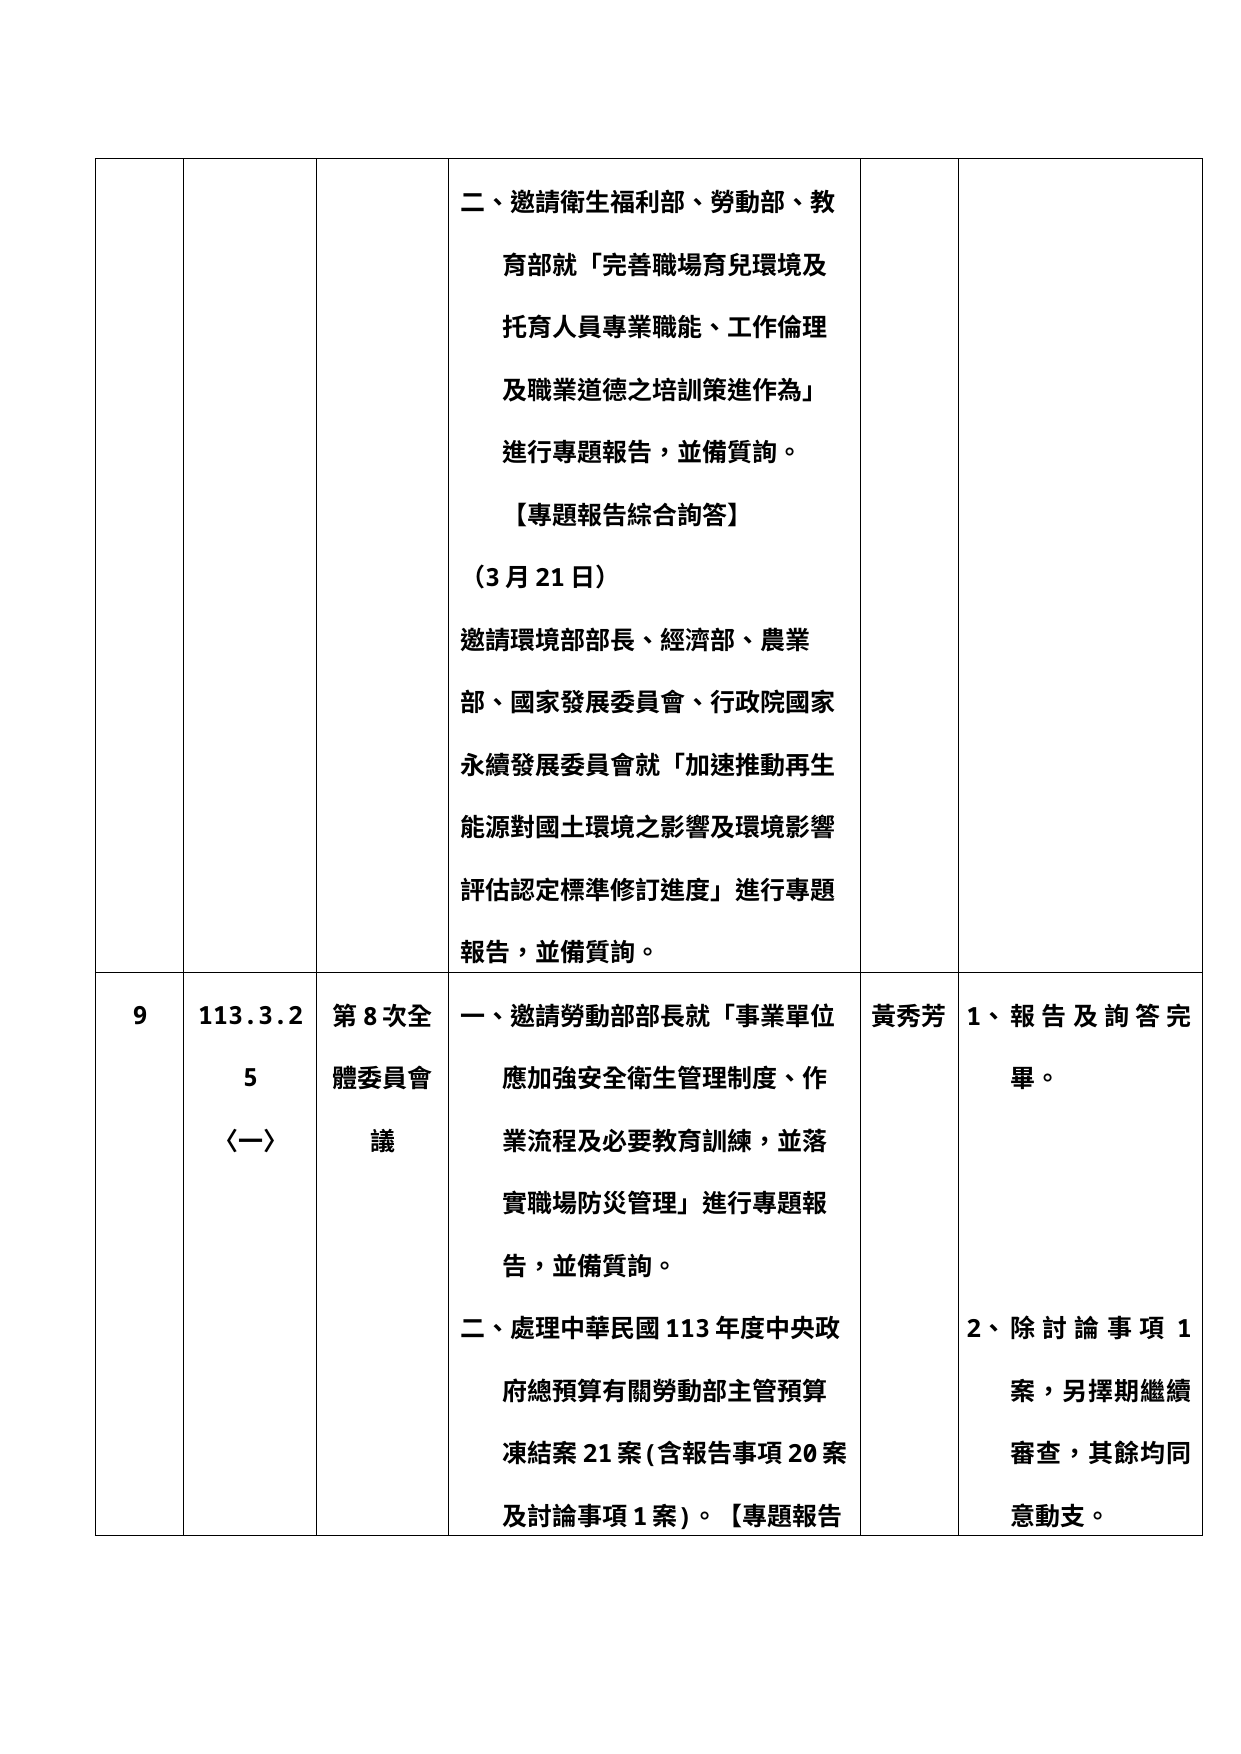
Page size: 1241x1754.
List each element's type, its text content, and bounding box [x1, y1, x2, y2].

table_cell [96, 159, 183, 972]
table_cell 一、邀請勞動部部長就「事業單位應加強安全衛生管理制度、作業流程及必要教育訓練，並落實職場防災管理」進行專題報告，並備質詢。 二、處理中華民國113年度中央政府總預算有關勞動部主管預算凍結案21案(含報告事項20案及討論事項1案)。【專題報告 [449, 973, 860, 1535]
table_cell 二、邀請衛生福利部、勞動部、教育部就「完善職場育兒環境及托育人員專業職能、工作倫理及職業道德之培訓策進作為」進行專題報告，並備質詢。【專題報告綜合詢答】 （3月21日） 邀請環境部部長、經濟部、農業部、國家發展委員會、行政院國家永續發展委員會就「加速推動再生能源對國土環境之影響及環境影響評估認定標準修訂進度」進行專題報告，並備質詢。 [449, 159, 860, 972]
table_cell [317, 159, 448, 972]
table_cell 黃秀芳 [861, 973, 958, 1535]
table_cell 113.3.25 〈一〉 [184, 973, 316, 1535]
table_cell 報告及詢答完畢。 除討論事項1案，另擇期繼續審查，其餘均同意動支。 [959, 973, 1202, 1535]
table_cell [959, 159, 1202, 972]
table_cell [861, 159, 958, 972]
table_cell 9 [96, 973, 183, 1535]
table_cell [184, 159, 316, 972]
table_cell 第8次全體委員會議 [317, 973, 448, 1535]
